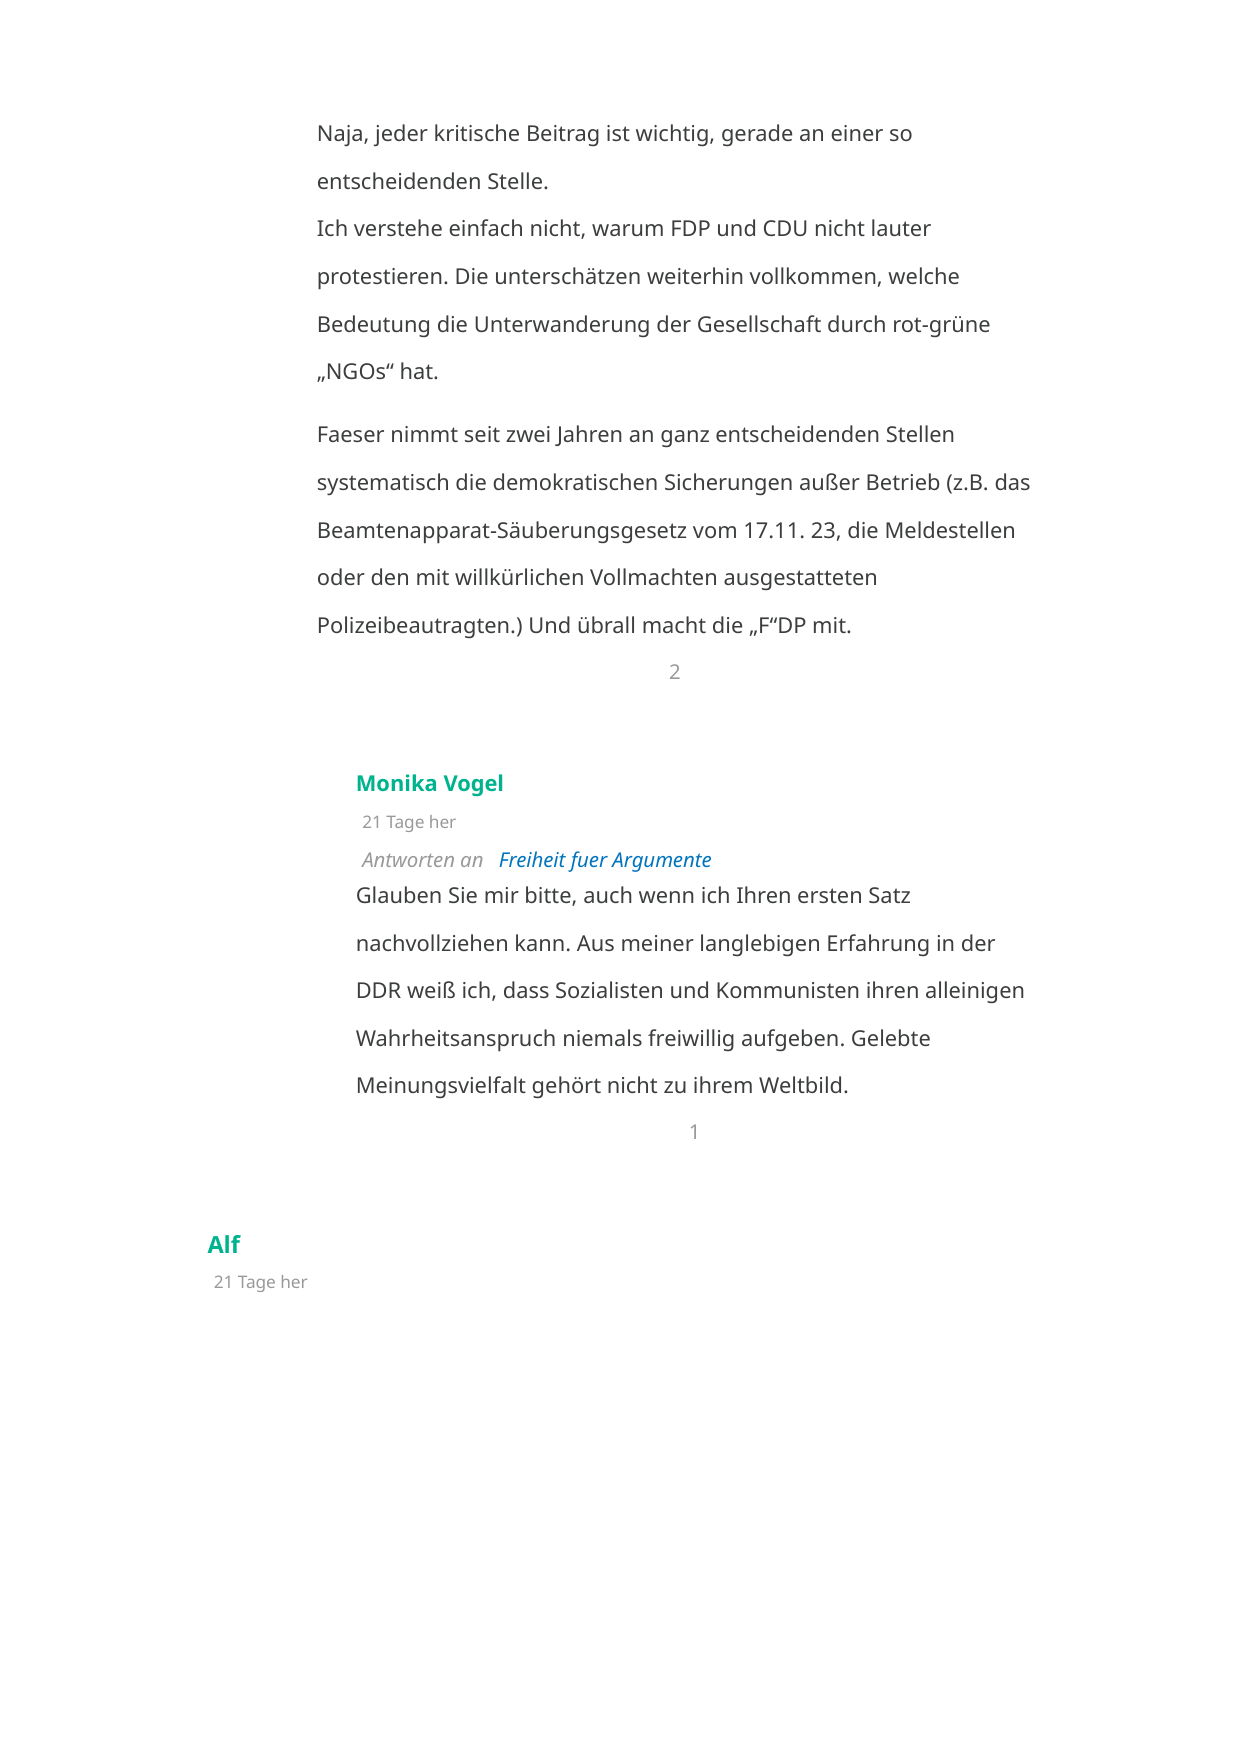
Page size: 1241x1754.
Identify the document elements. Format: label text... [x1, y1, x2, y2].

text 1 [356, 1118, 1033, 1146]
text 2 [317, 657, 1033, 685]
text Faeser nimmt seit zwei Jahren an ganz entscheidenden Stellen systematisch die demokratischen Sicherungen außer Betrieb (z.B. das Beamtenapparat-Säuberungsgesetz vom 17.11. 23, die Meldestellen oder den mit willkürlichen Vollmachten ausgestatteten Polizeibeautragten.) Und übrall macht die „F“DP mit. [317, 419, 1033, 639]
text 21 Tage her [207, 1265, 1027, 1294]
text 21 Tage her [356, 802, 1027, 836]
text Alf [207, 1228, 1025, 1260]
text Naja, jeder kritische Beitrag ist wichtig, gerade an einer so entscheidenden Stelle. Ich verstehe einfach nicht, warum FDP und CDU nicht lauter protestieren. Die unterschätzen weiterhin vollkommen, welche Bedeutung die Unterwanderung der Gesellschaft durch rot-grüne „NGOs“ hat. [317, 118, 1033, 386]
text Monika Vogel [356, 767, 1025, 797]
text Glauben Sie mir bitte, auch wenn ich Ihren ersten Satz nachvollziehen kann. Aus meiner langlebigen Erfahrung in der DDR weiß ich, dass Sozialisten und Kommunisten ihren alleinigen Wahrheitsanspruch niemals freiwillig aufgeben. Gelebte Meinungsvielfalt gehört nicht zu ihrem Weltbild. [356, 880, 1033, 1100]
text Antworten an Freiheit fuer Argumente [356, 841, 1033, 875]
